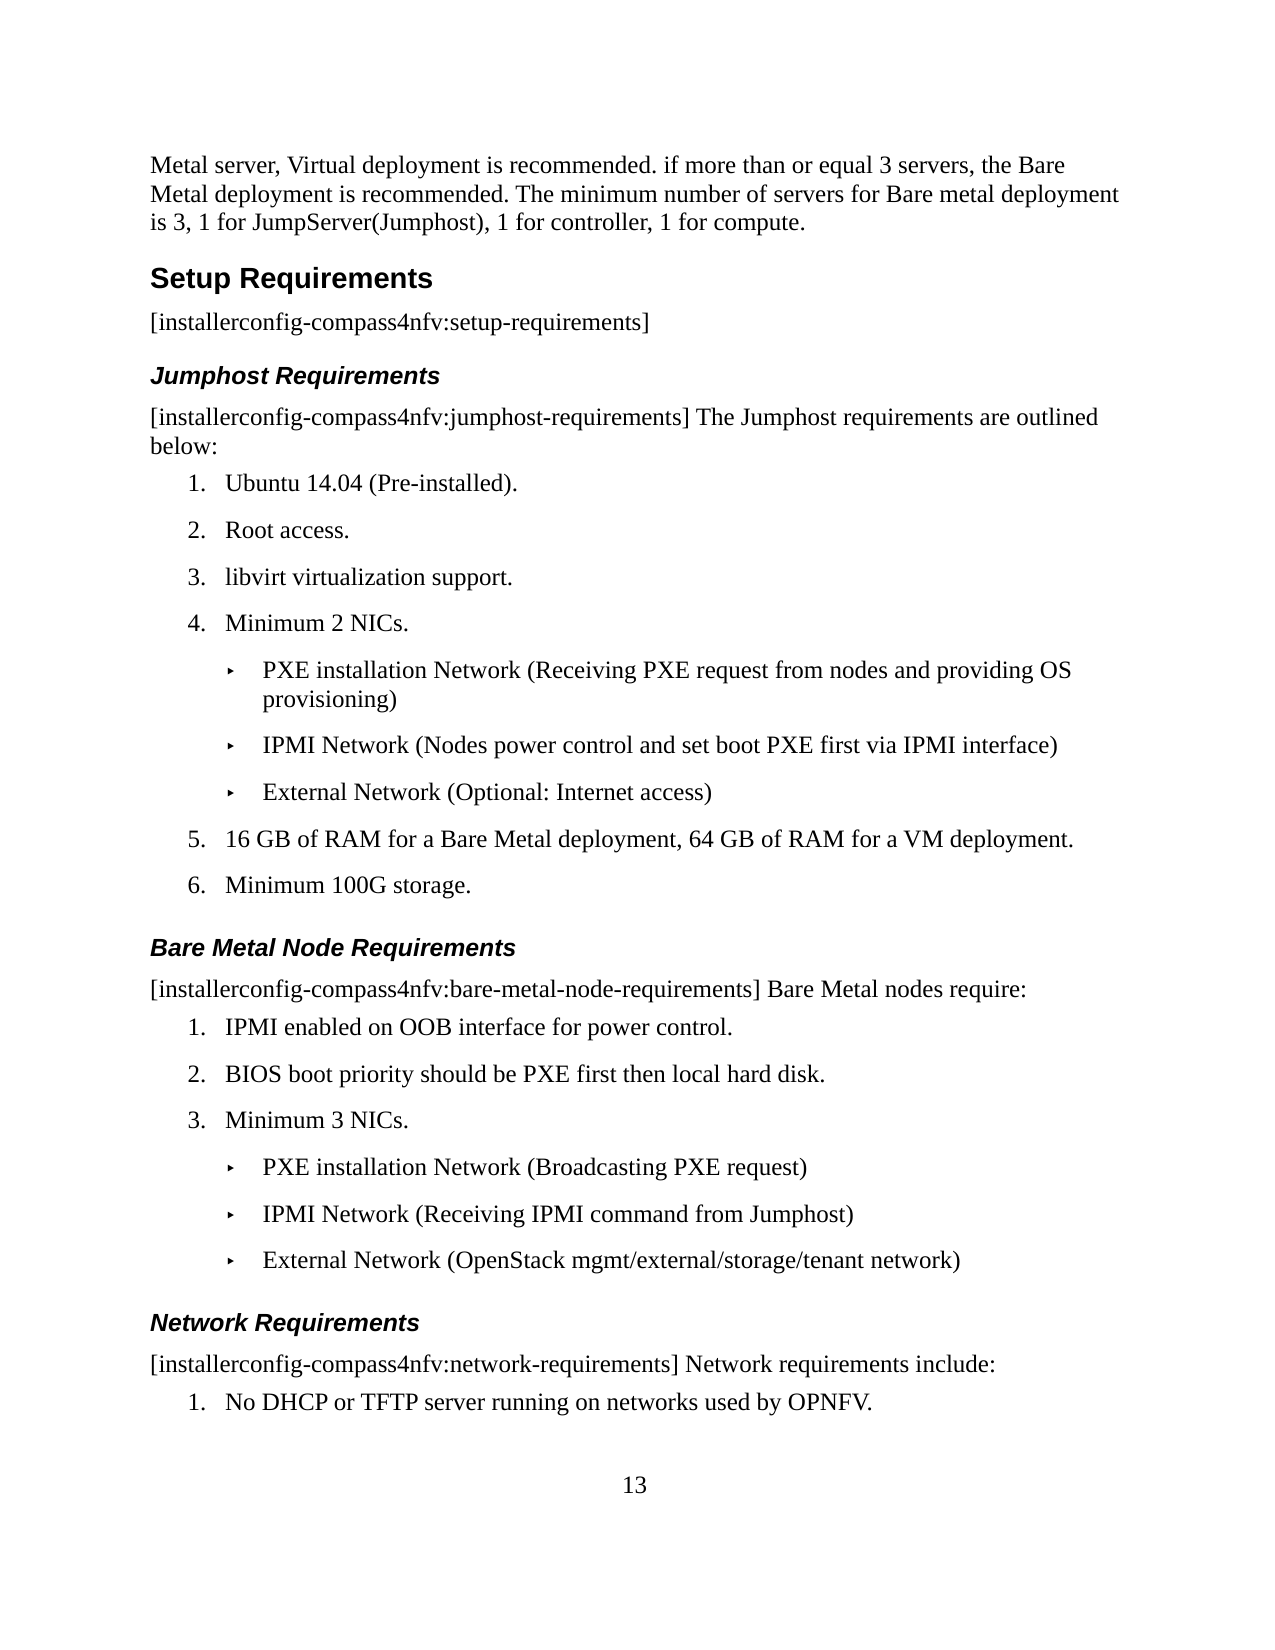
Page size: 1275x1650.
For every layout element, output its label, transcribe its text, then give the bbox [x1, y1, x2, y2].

subtitle Bare Metal Node Requirements [150, 933, 1125, 962]
list Minimum 100G storage. [187, 871, 1125, 899]
list Ubuntu 14.04 (Pre-installed). [187, 468, 1125, 497]
text [installerconfig-compass4nfv:bare-metal-node-requirements] Bare Metal nodes require: [150, 974, 1125, 1003]
list No DHCP or TFTP server running on networks used by OPNFV. [187, 1387, 1125, 1416]
text [installerconfig-compass4nfv:jumphost-requirements] The Jumphost requirements are outlined below: [150, 402, 1125, 459]
list 16 GB of RAM for a Bare Metal deployment, 64 GB of RAM for a VM deployment. [187, 824, 1125, 853]
text [installerconfig-compass4nfv:network-requirements] Network requirements include: [150, 1349, 1125, 1378]
subtitle Network Requirements [150, 1308, 1125, 1337]
list External Network (Optional: Internet access) [225, 777, 1125, 806]
text Metal server, Virtual deployment is recommended. if more than or equal 3 servers, the Bare Metal deployment is recommended. The minimum number of servers for Bare metal deployment is 3, 1 for JumpServer(Jumphost), 1 for controller, 1 for compute. [150, 150, 1125, 236]
text [installerconfig-compass4nfv:setup-requirements] [150, 307, 1125, 336]
list PXE installation Network (Receiving PXE request from nodes and providing OS provisioning) [225, 655, 1125, 713]
subtitle Jumphost Requirements [150, 361, 1125, 389]
list IPMI Network (Receiving IPMI command from Jumphost) [225, 1199, 1125, 1227]
list IPMI Network (Nodes power control and set boot PXE first via IPMI interface) [225, 731, 1125, 759]
list Minimum 2 NICs. [187, 608, 1125, 637]
list PXE installation Network (Broadcasting PXE request) [225, 1152, 1125, 1181]
list libvirt virtualization support. [187, 562, 1125, 591]
list IPMI enabled on OOB interface for power control. [187, 1012, 1125, 1041]
list Minimum 3 NICs. [187, 1105, 1125, 1134]
list External Network (OpenStack mgmt/external/storage/tenant network) [225, 1245, 1125, 1274]
list BIOS boot priority should be PXE first then local hard disk. [187, 1059, 1125, 1087]
subtitle Setup Requirements [150, 261, 1125, 295]
list Root access. [187, 515, 1125, 544]
